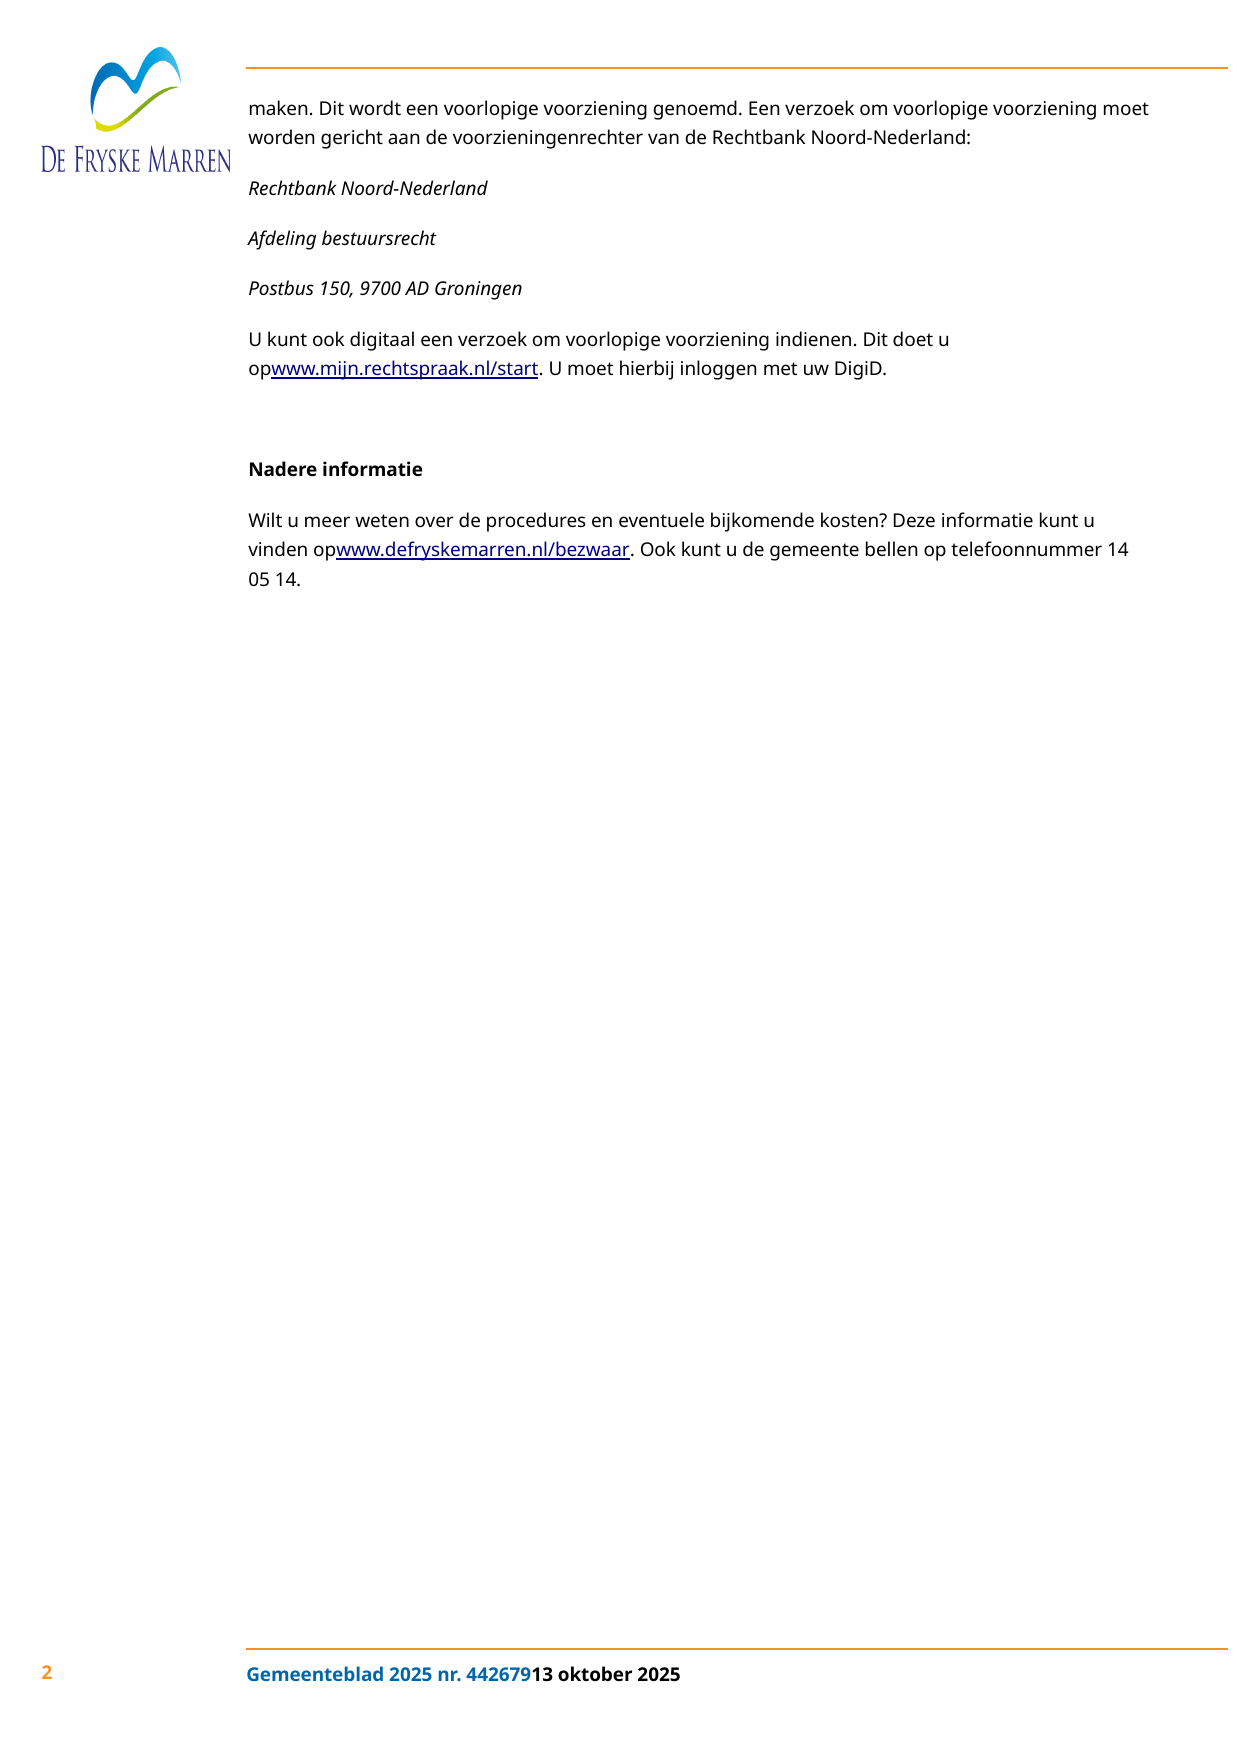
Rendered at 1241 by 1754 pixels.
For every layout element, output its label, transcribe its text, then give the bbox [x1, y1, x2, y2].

text Nadere informatie [248, 456, 1152, 482]
picture [41, 47, 231, 172]
text Afdeling bestuursrecht [248, 225, 1152, 251]
text U kunt ook digitaal een verzoek om voorlopige voorziening indienen. Dit doet u opwww.mijn.rechtspraak.nl/start. U moet hierbij inloggen met uw DigiD. [248, 326, 1152, 381]
text Rechtbank Noord-Nederland [248, 175, 1152, 201]
text Postbus 150, 9700 AD Groningen [248, 276, 1152, 301]
text Wilt u meer weten over de procedures en eventuele bijkomende kosten? Deze informatie kunt u vinden opwww.defryskemarren.nl/bezwaar. Ook kunt u de gemeente bellen op telefoonnummer 14 05 14. [248, 507, 1152, 592]
text maken. Dit wordt een voorlopige voorziening genoemd. Een verzoek om voorlopige voorziening moet worden gericht aan de voorzieningenrechter van de Rechtbank Noord-Nederland: [248, 95, 1152, 150]
